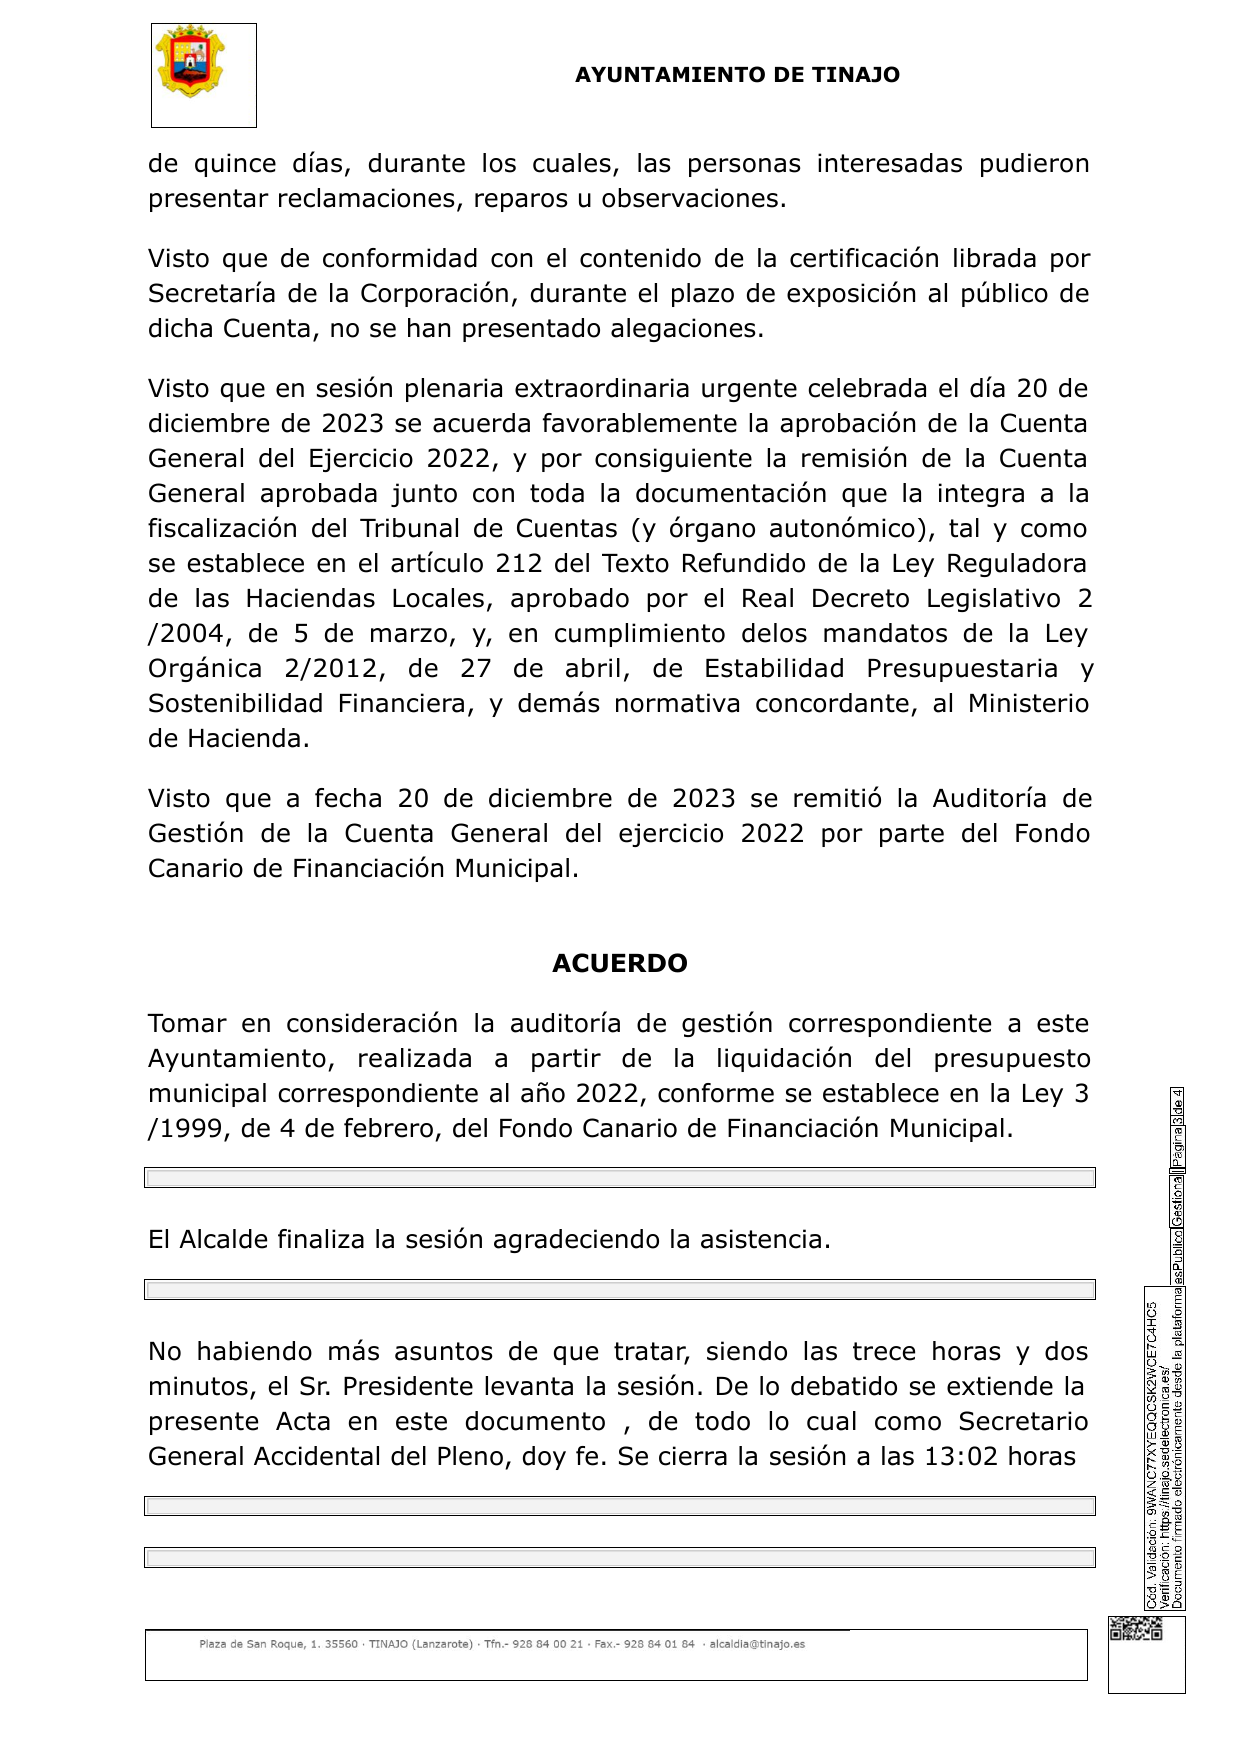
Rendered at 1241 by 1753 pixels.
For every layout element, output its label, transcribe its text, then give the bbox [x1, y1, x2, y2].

text 2004, de 5 de marzo, y, en cumplimiento delos mandatos de la Ley [159, 618, 1117, 648]
picture [145, 1168, 1095, 1187]
text de las Haciendas Locales, aprobado por el Real Decreto Legislativo 2 [148, 583, 1117, 613]
text / [148, 618, 159, 648]
text General aprobada junto con toda la documentación que la integra a la [148, 478, 1117, 508]
picture [152, 24, 256, 127]
text fiscalización del Tribunal de Cuentas (y órgano autonómico), tal y como [148, 513, 1117, 543]
text Visto que de conformidad con el contenido de la certificación librada por [148, 243, 1116, 273]
text Ayuntamiento, realizada a partir de la liquidación del presupuesto [148, 1043, 1117, 1073]
text minutos, el Sr. Presidente levanta la sesión. De lo debatido se extiende la [148, 1371, 1117, 1402]
text Visto que a fecha 20 de diciembre de 2023 se remitió la Auditoría de [148, 783, 1116, 813]
text General Accidental del Pleno, doy fe. Se cierra la sesión a las 13:02 horas [148, 1441, 1117, 1472]
text Tomar en consideración la auditoría de gestión correspondiente a este [148, 1008, 1117, 1038]
text General del Ejercicio 2022, y por consiguiente la remisión de la Cuenta [148, 443, 1117, 473]
text de quince días, durante los cuales, las personas interesadas pudieron [148, 148, 1117, 178]
text municipal correspondiente al año 2022, conforme se establece en la Ley 3 [148, 1078, 1117, 1108]
picture [1145, 1287, 1185, 1610]
text Secretaría de la Corporación, durante el plazo de exposición al público de [148, 278, 1116, 308]
picture [1170, 1169, 1185, 1173]
picture [145, 1548, 1095, 1567]
picture [1171, 1126, 1185, 1167]
text Sostenibilidad Financiera, y demás normativa concordante, al Ministerio [148, 688, 1117, 718]
picture [1170, 1176, 1183, 1227]
text se establece en el artículo 212 del Texto Refundido de la Ley Reguladora [148, 548, 1117, 578]
picture [1109, 1617, 1185, 1693]
text El Alcalde finaliza la sesión agradeciendo la asistencia. [148, 1225, 858, 1255]
text Visto que en sesión plenaria extraordinaria urgente celebrada el día 20 de [148, 373, 1117, 403]
text diciembre de 2023 se acuerda favorablemente la aprobación de la Cuenta [148, 408, 1117, 438]
picture [145, 1280, 1095, 1299]
text /1999, de 4 de febrero, del Fondo Canario de Financiación Municipal. [148, 1113, 1041, 1143]
picture [1171, 1116, 1183, 1125]
picture [145, 1497, 1095, 1515]
text No habiendo más asuntos de que tratar, siendo las trece horas y dos [148, 1336, 1117, 1367]
text de Hacienda. [148, 723, 1117, 753]
text Orgánica 2/2012, de 27 de abril, de Estabilidad Presupuestaria y [148, 653, 1117, 683]
text presente Acta en este documento , de todo lo cual como Secretario [148, 1406, 1117, 1437]
picture [1144, 1229, 1186, 1286]
text AYUNTAMIENTO DE TINAJO [575, 62, 926, 88]
text ACUERDO [552, 948, 713, 978]
text presentar reclamaciones, reparos u observaciones. [148, 183, 1117, 213]
text dicha Cuenta, no se han presentado alegaciones. [148, 313, 1116, 343]
picture [1171, 1088, 1183, 1115]
text Canario de Financiación Municipal. [148, 853, 1116, 883]
text Gestión de la Cuenta General del ejercicio 2022 por parte del Fondo [148, 818, 1116, 848]
picture [146, 1630, 1087, 1680]
